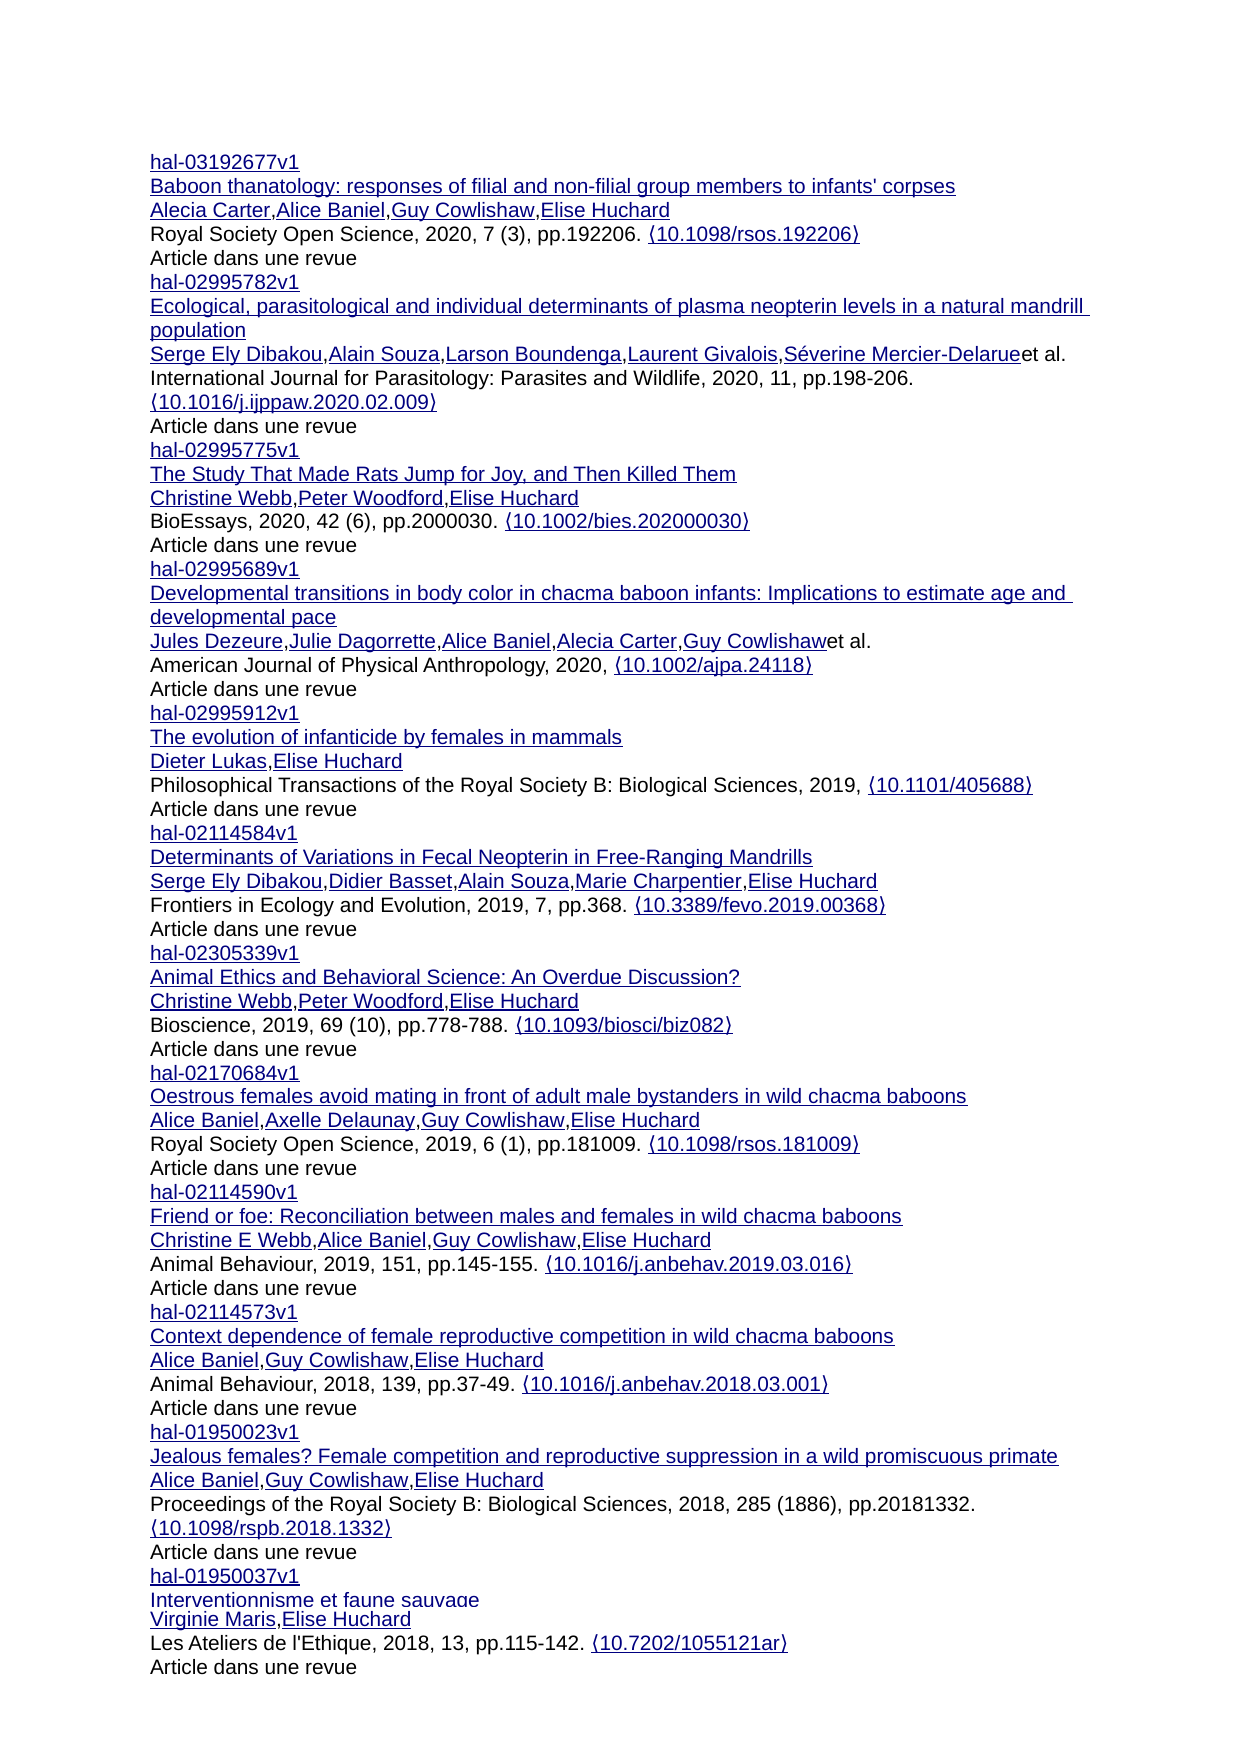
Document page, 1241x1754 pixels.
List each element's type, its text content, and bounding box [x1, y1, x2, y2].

table_cell The Study That Made Rats Jump for Joy, and Then Killed Them Christine Webb,Peter Woodford,Elise Huchard BioEssays, 2020, 42 (6), pp.2000030. ⟨10.1002/bies.202000030⟩ Article dans une revue hal-02995689v1 [150, 461, 1090, 581]
table_cell Animal Ethics and Behavioral Science: An Overdue Discussion? Christine Webb,Peter Woodford,Elise Huchard Bioscience, 2019, 69 (10), pp.778-788. ⟨10.1093/biosci/biz082⟩ Article dans une revue hal-02170684v1 [150, 965, 1090, 1084]
table_cell Oestrous females avoid mating in front of adult male bystanders in wild chacma baboons Alice Baniel,Axelle Delaunay,Guy Cowlishaw,Elise Huchard Royal Society Open Science, 2019, 6 (1), pp.181009. ⟨10.1098/rsos.181009⟩ Article dans une revue hal-02114590v1 [150, 1084, 1090, 1204]
table_cell Context dependence of female reproductive competition in wild chacma baboons Alice Baniel,Guy Cowlishaw,Elise Huchard Animal Behaviour, 2018, 139, pp.37-49. ⟨10.1016/j.anbehav.2018.03.001⟩ Article dans une revue hal-01950023v1 [150, 1324, 1090, 1444]
table_cell The evolution of infanticide by females in mammals Dieter Lukas,Elise Huchard Philosophical Transactions of the Royal Society B: Biological Sciences, 2019, ⟨10.1101/405688⟩ Article dans une revue hal-02114584v1 [150, 725, 1090, 845]
table_cell Interventionnisme et faune sauvage Virginie Maris,Elise Huchard Les Ateliers de l'Ethique, 2018, 13, pp.115-142. ⟨10.7202/1055121ar⟩ Article dans une revue [150, 1588, 1090, 1679]
table_cell Friend or foe: Reconciliation between males and females in wild chacma baboons Christine E Webb,Alice Baniel,Guy Cowlishaw,Elise Huchard Animal Behaviour, 2019, 151, pp.145-155. ⟨10.1016/j.anbehav.2019.03.016⟩ Article dans une revue hal-02114573v1 [150, 1204, 1090, 1324]
table_cell Jealous females? Female competition and reproductive suppression in a wild promiscuous primate Alice Baniel,Guy Cowlishaw,Elise Huchard Proceedings of the Royal Society B: Biological Sciences, 2018, 285 (1886), pp.20181332. ⟨10.1098/rspb.2018.1332⟩ Article dans une revue hal-01950037v1 [150, 1444, 1090, 1587]
table_cell population Serge Ely Dibakou,Alain Souza,Larson Boundenga,Laurent Givalois,Séverine Mercier-Delarueet al. International Journal for Parasitology: Parasites and Wildlife, 2020, 11, pp.198-206. ⟨10.1016/j.ijppaw.2020.02.009⟩ Article dans une revue hal-02995775v1 [150, 316, 1090, 461]
table_cell Determinants of Variations in Fecal Neopterin in Free-Ranging Mandrills Serge Ely Dibakou,Didier Basset,Alain Souza,Marie Charpentier,Elise Huchard Frontiers in Ecology and Evolution, 2019, 7, pp.368. ⟨10.3389/fevo.2019.00368⟩ Article dans une revue hal-02305339v1 [150, 845, 1090, 964]
table_cell Baboon thanatology: responses of filial and non-filial group members to infants' corpses Alecia Carter,Alice Baniel,Guy Cowlishaw,Elise Huchard Royal Society Open Science, 2020, 7 (3), pp.192206. ⟨10.1098/rsos.192206⟩ Article dans une revue hal-02995782v1 [150, 174, 1090, 294]
table_cell Developmental transitions in body color in chacma baboon infants: Implications to estimate age and developmental pace Jules Dezeure,Julie Dagorrette,Alice Baniel,Alecia Carter,Guy Cowlishawet al. American Journal of Physical Anthropology, 2020, ⟨10.1002/ajpa.24118⟩ Article dans une revue hal-02995912v1 [150, 581, 1090, 725]
table_cell Ecological, parasitological and individual determinants of plasma neopterin levels in a natural mandrill [150, 294, 1090, 315]
table_cell hal-03192677v1 [150, 150, 1090, 174]
